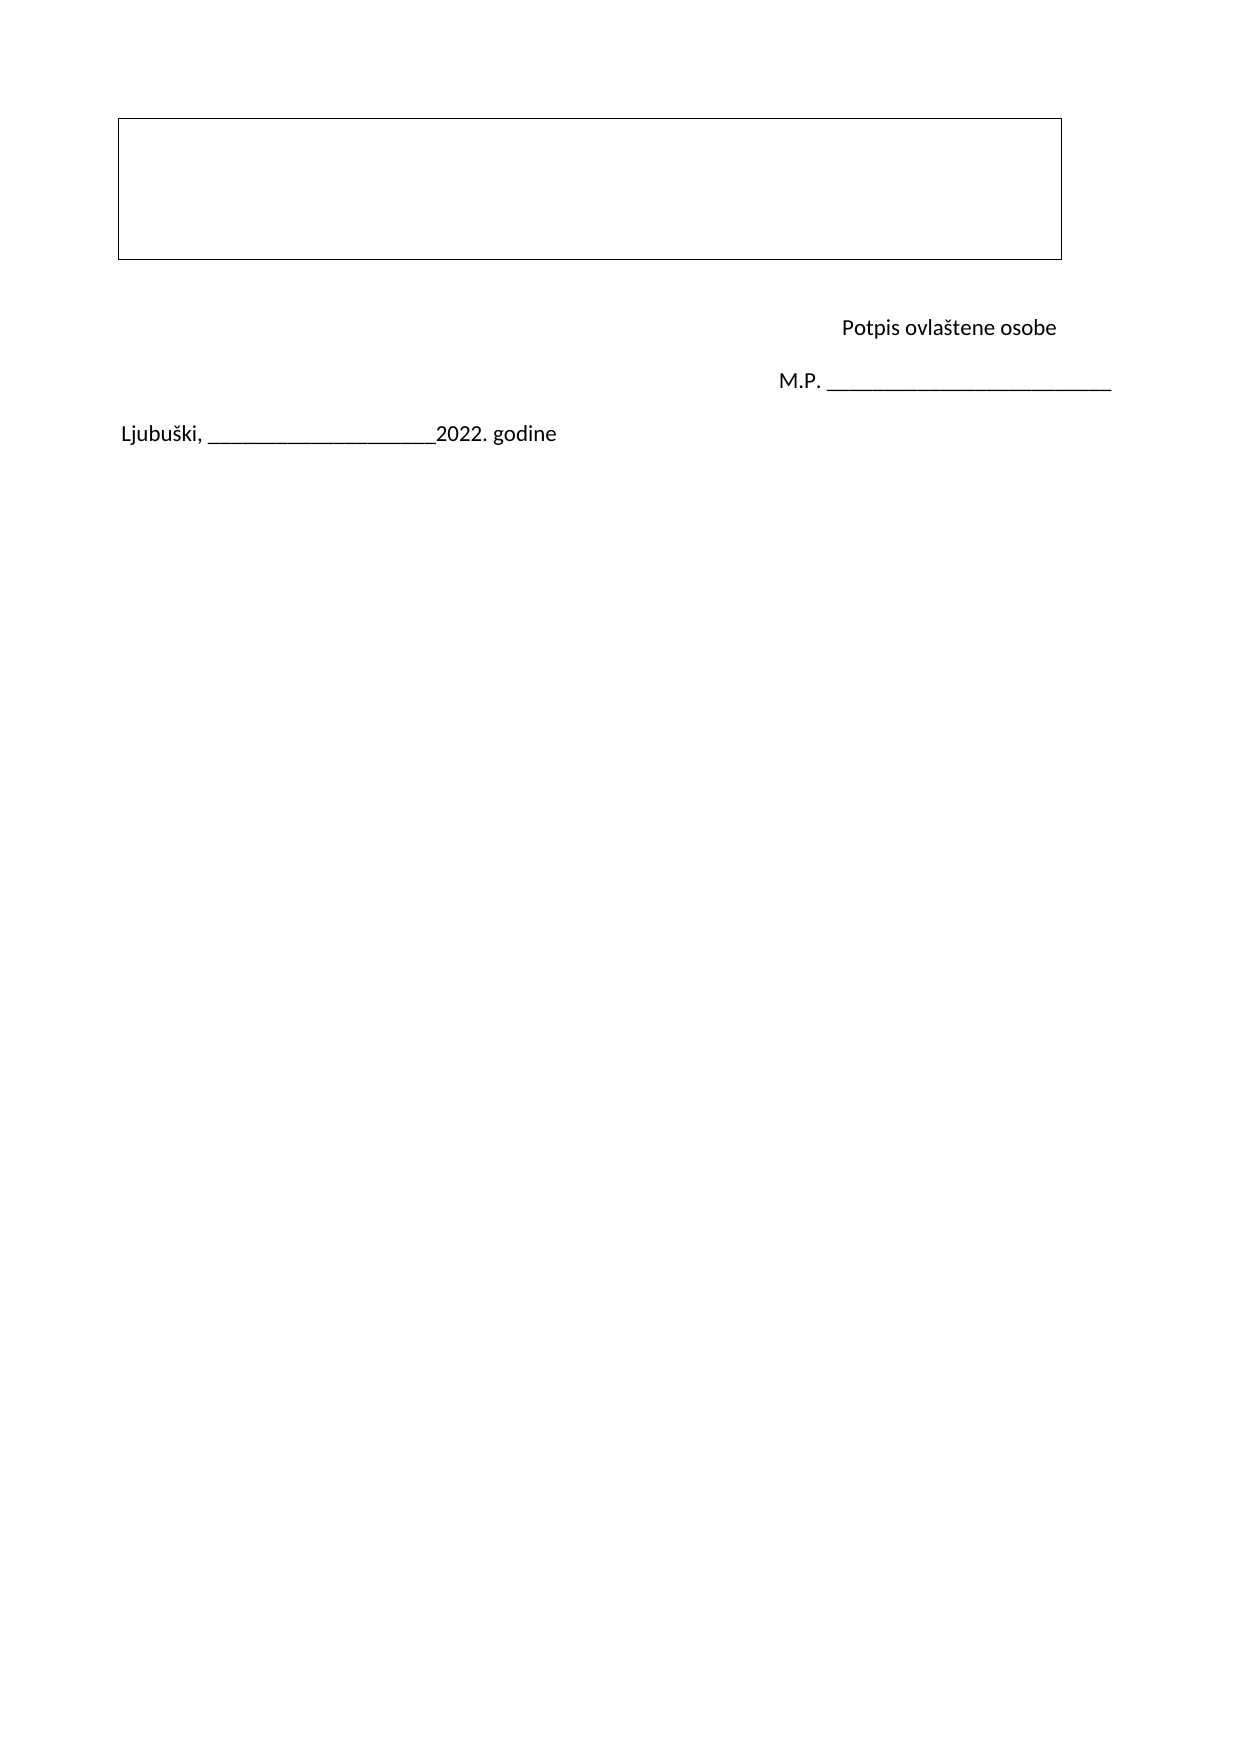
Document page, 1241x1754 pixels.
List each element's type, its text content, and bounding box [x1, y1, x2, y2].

text Potpis ovlaštene osobe [121, 313, 1122, 341]
text M.P. _________________________ [121, 366, 1122, 394]
table_cell [119, 119, 1061, 259]
text Ljubuški, ____________________2022. godine [121, 419, 1122, 447]
